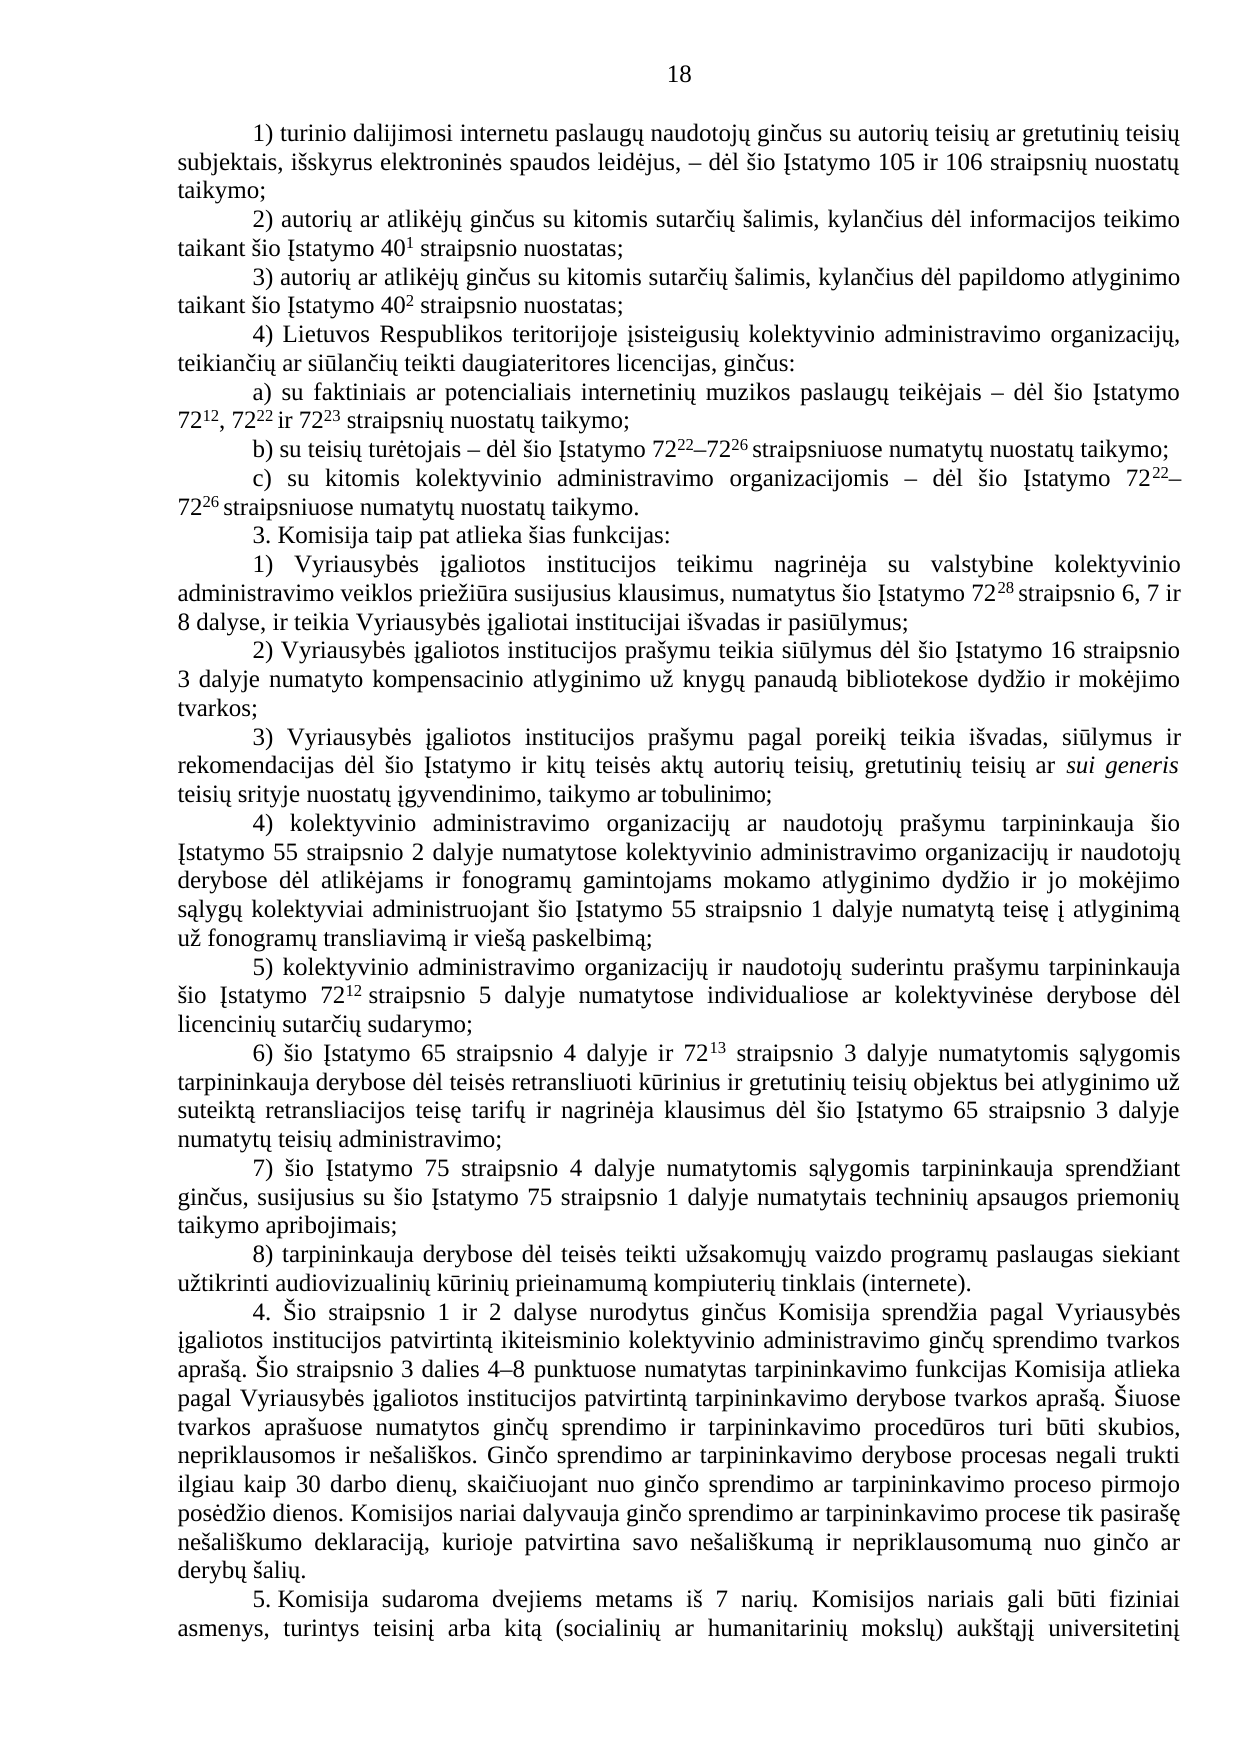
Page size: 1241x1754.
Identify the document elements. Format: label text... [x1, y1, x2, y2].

text 5) kolektyvinio administravimo organizacijų ir naudotojų suderintu prašymu tarpininkauja šio Įstatymo 7212 straipsnio 5 dalyje numatytose individualiose ar kolektyvinėse derybose dėl licencinių sutarčių sudarymo; [177, 952, 1181, 1038]
text a) su faktiniais ar potencialiais internetinių muzikos paslaugų teikėjais – dėl šio Įstatymo 7212, 7222 ir 7223 straipsnių nuostatų taikymo; [177, 377, 1181, 434]
text 6) šio Įstatymo 65 straipsnio 4 dalyje ir 7213 straipsnio 3 dalyje numatytomis sąlygomis tarpininkauja derybose dėl teisės retransliuoti kūrinius ir gretutinių teisių objektus bei atlyginimo už suteiktą retransliacijos teisę tarifų ir nagrinėja klausimus dėl šio Įstatymo 65 straipsnio 3 dalyje numatytų teisių administravimo; [177, 1038, 1181, 1153]
text 5. Komisija sudaroma dvejiems metams iš 7 narių. Komisijos nariais gali būti fiziniai asmenys, turintys teisinį arba kitą (socialinių ar humanitarinių mokslų) aukštąjį universitetinį [177, 1584, 1181, 1642]
text 7) šio Įstatymo 75 straipsnio 4 dalyje numatytomis sąlygomis tarpininkauja sprendžiant ginčus, susijusius su šio Įstatymo 75 straipsnio 1 dalyje numatytais techninių apsaugos priemonių taikymo apribojimais; [177, 1153, 1181, 1239]
text 4) Lietuvos Respublikos teritorijoje įsisteigusių kolektyvinio administravimo organizacijų, teikiančių ar siūlančių teikti daugiateritores licencijas, ginčus: [177, 319, 1181, 377]
text 2) Vyriausybės įgaliotos institucijos prašymu teikia siūlymus dėl šio Įstatymo 16 straipsnio 3 dalyje numatyto kompensacinio atlyginimo už knygų panaudą bibliotekose dydžio ir mokėjimo tvarkos; [177, 636, 1181, 722]
text b) su teisių turėtojais – dėl šio Įstatymo 7222–7226 straipsniuose numatytų nuostatų taikymo; [177, 434, 1181, 463]
text 3. Komisija taip pat atlieka šias funkcijas: [177, 521, 1181, 549]
text 3) Vyriausybės įgaliotos institucijos prašymu pagal poreikį teikia išvadas, siūlymus ir rekomendacijas dėl šio Įstatymo ir kitų teisės aktų autorių teisių, gretutinių teisių ar sui generis teisių srityje nuostatų įgyvendinimo, taikymo ar tobulinimo; [177, 722, 1181, 808]
text 2) autorių ar atlikėjų ginčus su kitomis sutarčių šalimis, kylančius dėl informacijos teikimo taikant šio Įstatymo 401 straipsnio nuostatas; [177, 204, 1181, 262]
text 1) turinio dalijimosi internetu paslaugų naudotojų ginčus su autorių teisių ar gretutinių teisių subjektais, išskyrus elektroninės spaudos leidėjus, – dėl šio Įstatymo 105 ir 106 straipsnių nuostatų taikymo; [177, 118, 1181, 204]
text 3) autorių ar atlikėjų ginčus su kitomis sutarčių šalimis, kylančius dėl papildomo atlyginimo taikant šio Įstatymo 402 straipsnio nuostatas; [177, 262, 1181, 319]
text c) su kitomis kolektyvinio administravimo organizacijomis – dėl šio Įstatymo 7222–7226 straipsniuose numatytų nuostatų taikymo. [177, 463, 1181, 521]
text 1) Vyriausybės įgaliotos institucijos teikimu nagrinėja su valstybine kolektyvinio administravimo veiklos priežiūra susijusius klausimus, numatytus šio Įstatymo 7228 straipsnio 6, 7 ir 8 dalyse, ir teikia Vyriausybės įgaliotai institucijai išvadas ir pasiūlymus; [177, 549, 1181, 636]
text 4) kolektyvinio administravimo organizacijų ar naudotojų prašymu tarpininkauja šio Įstatymo 55 straipsnio 2 dalyje numatytose kolektyvinio administravimo organizacijų ir naudotojų derybose dėl atlikėjams ir fonogramų gamintojams mokamo atlyginimo dydžio ir jo mokėjimo sąlygų kolektyviai administruojant šio Įstatymo 55 straipsnio 1 dalyje numatytą teisę į atlyginimą už fonogramų transliavimą ir viešą paskelbimą; [177, 808, 1181, 952]
text 4. Šio straipsnio 1 ir 2 dalyse nurodytus ginčus Komisija sprendžia pagal Vyriausybės įgaliotos institucijos patvirtintą ikiteisminio kolektyvinio administravimo ginčų sprendimo tvarkos aprašą. Šio straipsnio 3 dalies 4–8 punktuose numatytas tarpininkavimo funkcijas Komisija atlieka pagal Vyriausybės įgaliotos institucijos patvirtintą tarpininkavimo derybose tvarkos aprašą. Šiuose tvarkos aprašuose numatytos ginčų sprendimo ir tarpininkavimo procedūros turi būti skubios, nepriklausomos ir nešališkos. Ginčo sprendimo ar tarpininkavimo derybose procesas negali trukti ilgiau kaip 30 darbo dienų, skaičiuojant nuo ginčo sprendimo ar tarpininkavimo proceso pirmojo posėdžio dienos. Komisijos nariai dalyvauja ginčo sprendimo ar tarpininkavimo procese tik pasirašę nešališkumo deklaraciją, kurioje patvirtina savo nešališkumą ir nepriklausomumą nuo ginčo ar derybų šalių. [177, 1297, 1181, 1584]
text 8) tarpininkauja derybose dėl teisės teikti užsakomųjų vaizdo programų paslaugas siekiant užtikrinti audiovizualinių kūrinių prieinamumą kompiuterių tinklais (internete). [177, 1239, 1181, 1297]
